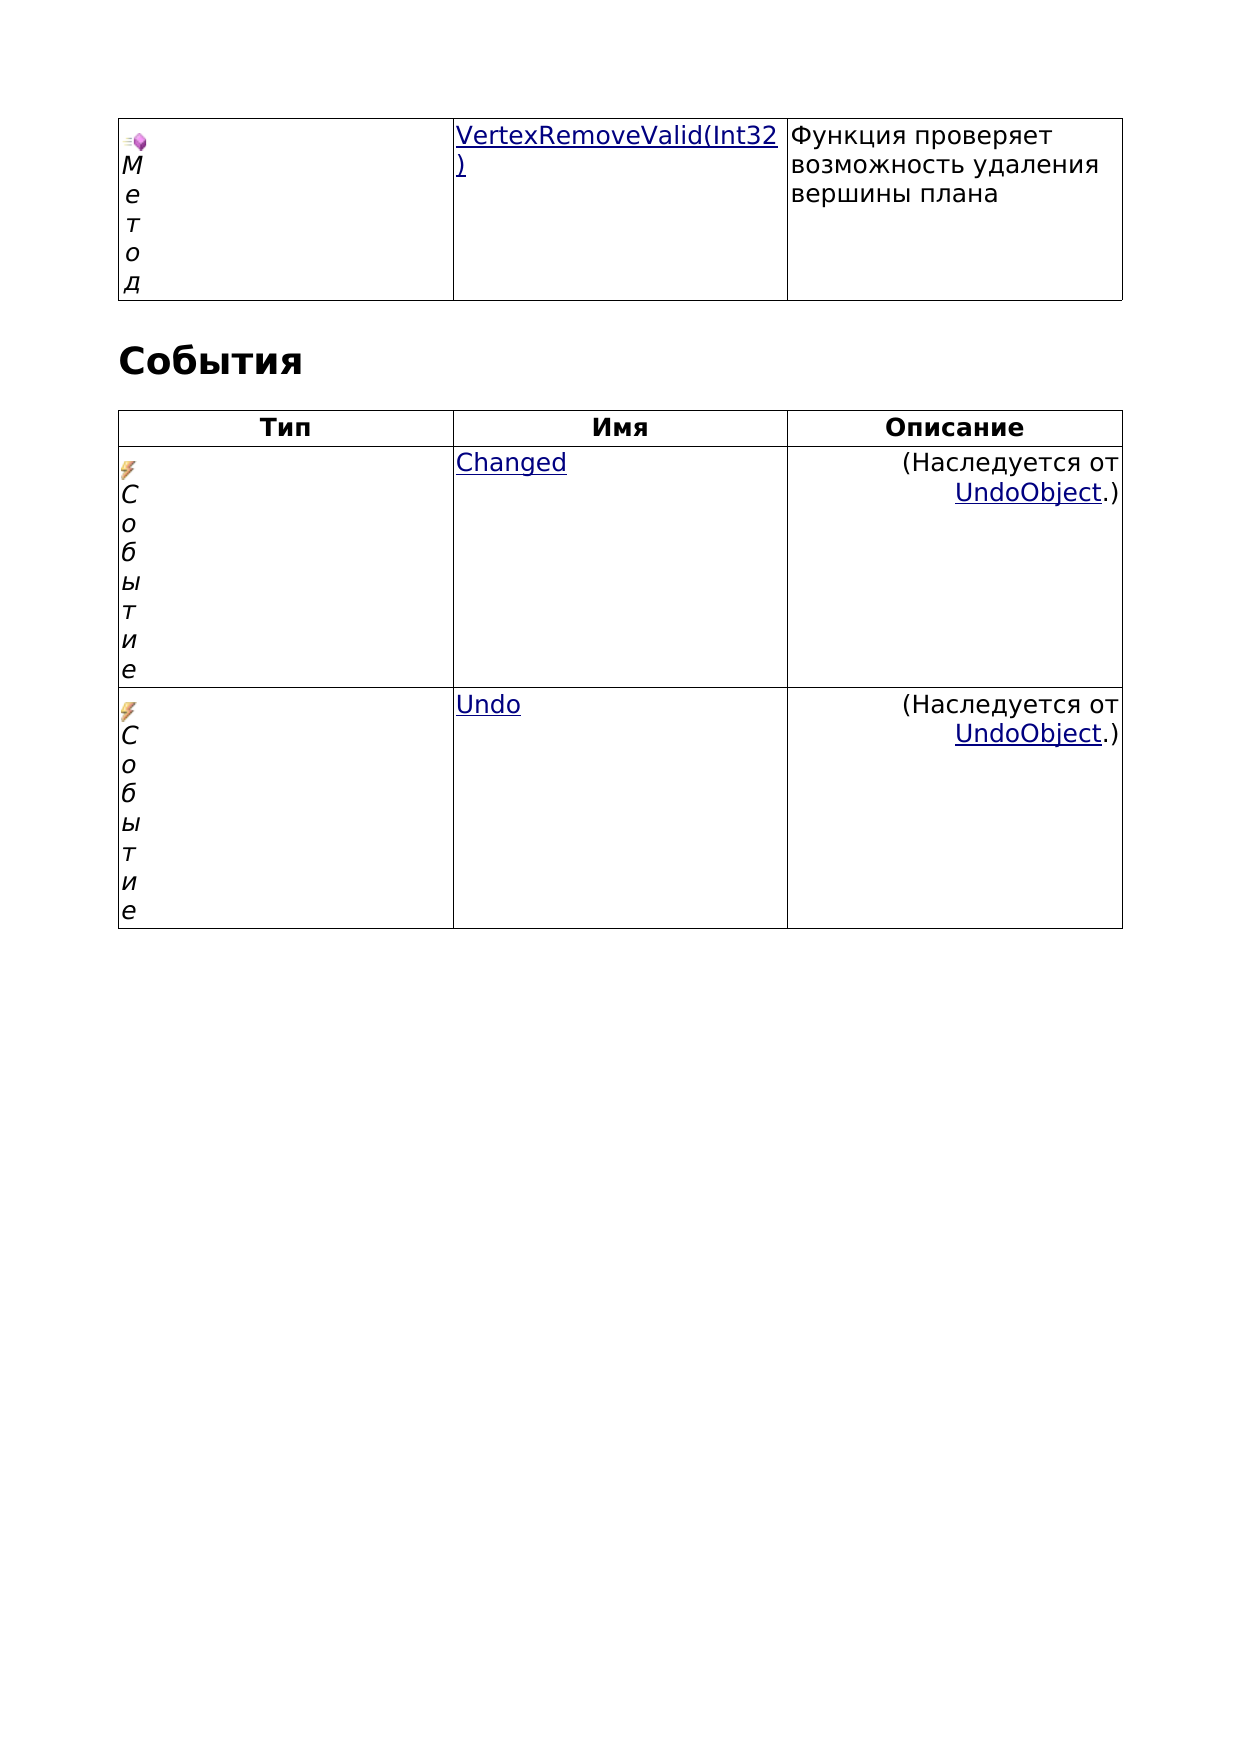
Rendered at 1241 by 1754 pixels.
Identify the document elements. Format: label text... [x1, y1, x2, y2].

table_cell VertexRemoveValid(Int32) [454, 119, 787, 299]
table_cell (Наследуется от UndoObject.) [788, 688, 1122, 928]
table_header Описание [788, 411, 1122, 446]
table_header Имя [454, 411, 787, 446]
table_header Тип [119, 411, 453, 446]
table_cell Undo [454, 688, 787, 928]
table_cell Changed [454, 447, 787, 687]
subtitle События [118, 339, 1122, 383]
picture [121, 461, 137, 480]
table_cell [119, 119, 453, 299]
table_cell (Наследуется от UndoObject.) [788, 447, 1122, 687]
table_cell [119, 447, 453, 687]
table_cell [119, 688, 453, 928]
table_cell Функция проверяет возможность удаления вершины плана [788, 119, 1122, 299]
picture [121, 702, 137, 722]
picture [121, 133, 147, 151]
